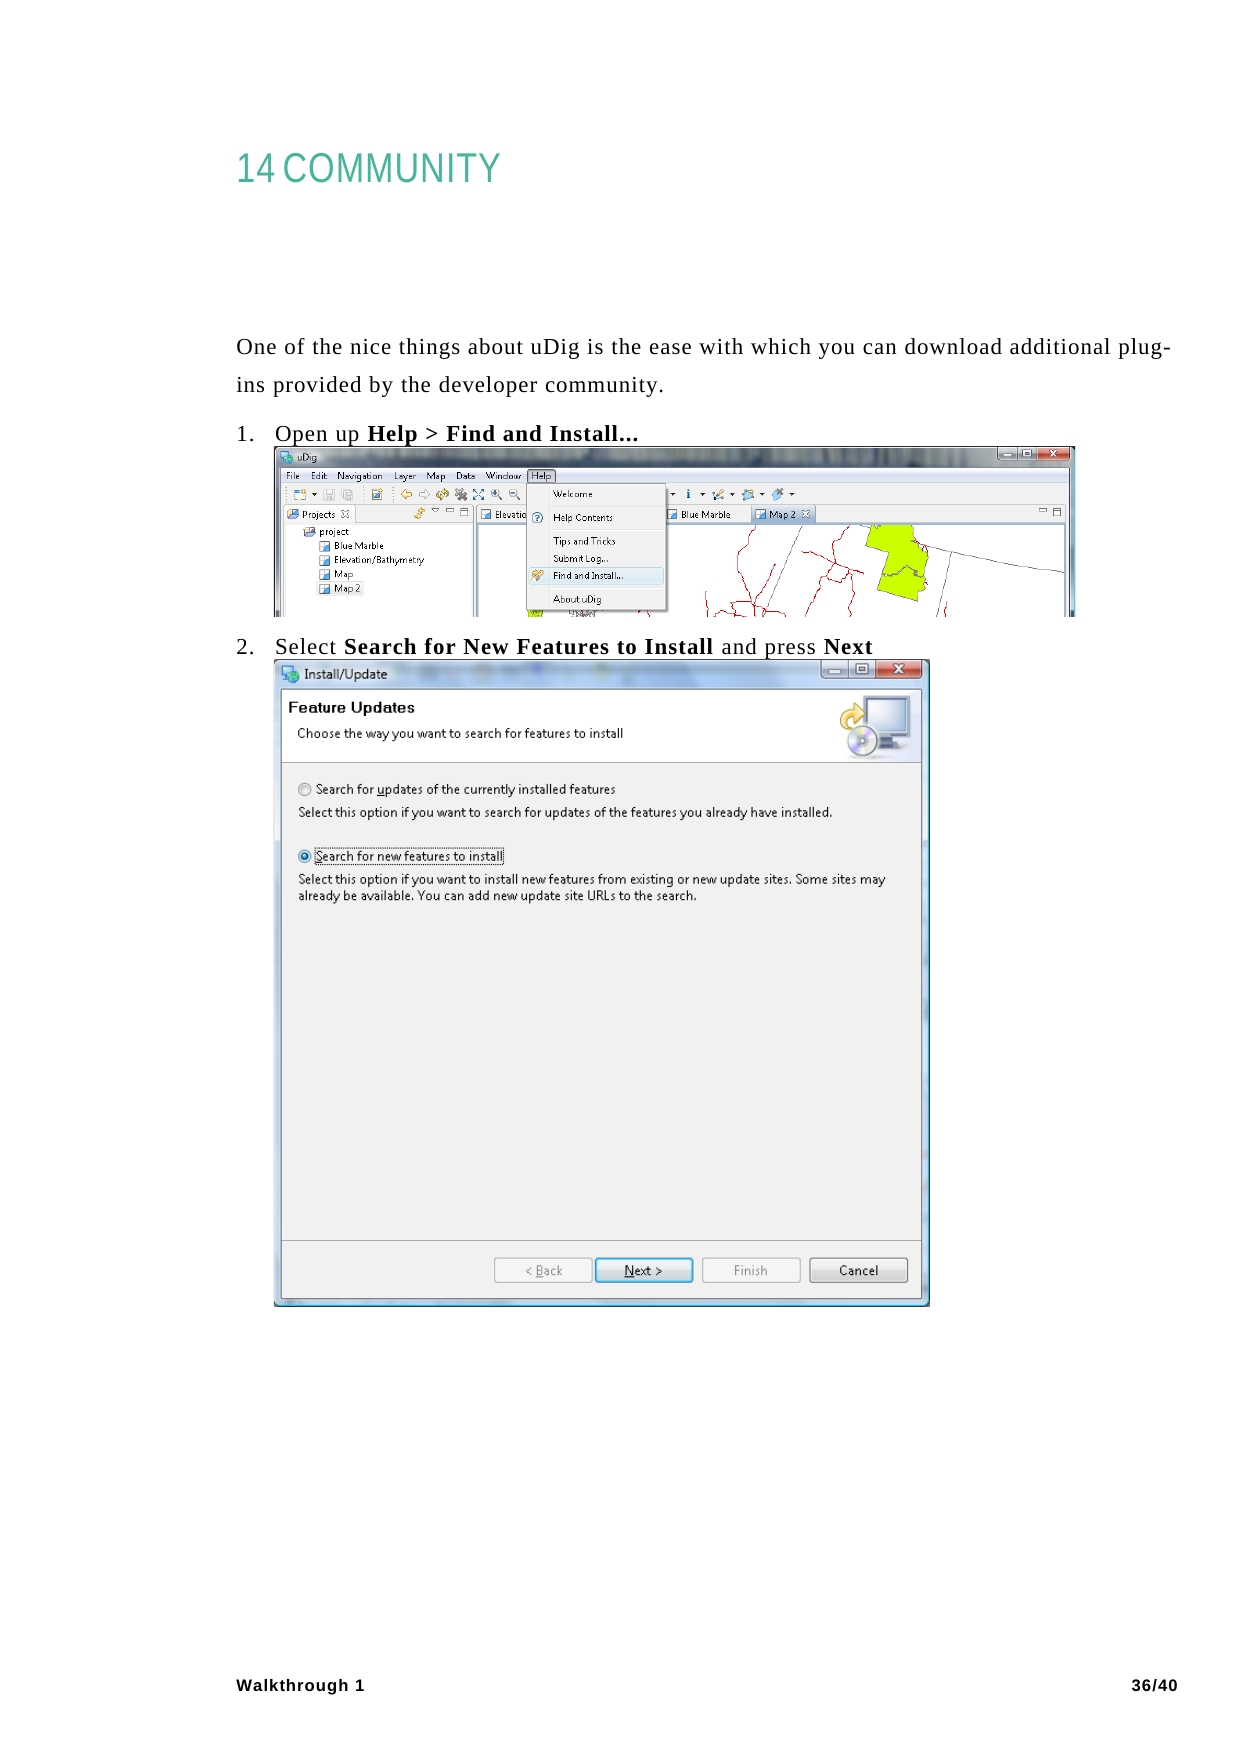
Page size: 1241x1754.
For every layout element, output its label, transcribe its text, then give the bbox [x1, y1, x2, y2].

text One of the nice things about uDig is the ease with which you can download additional plug-ins provided by the developer community. [236, 322, 1181, 397]
list Select Search for New Features to Install and press Next [236, 633, 1181, 1306]
picture [273, 446, 1075, 617]
subtitle Community [236, 143, 1181, 191]
list Open up Help > Find and Install... [236, 420, 1181, 617]
picture [273, 659, 930, 1307]
